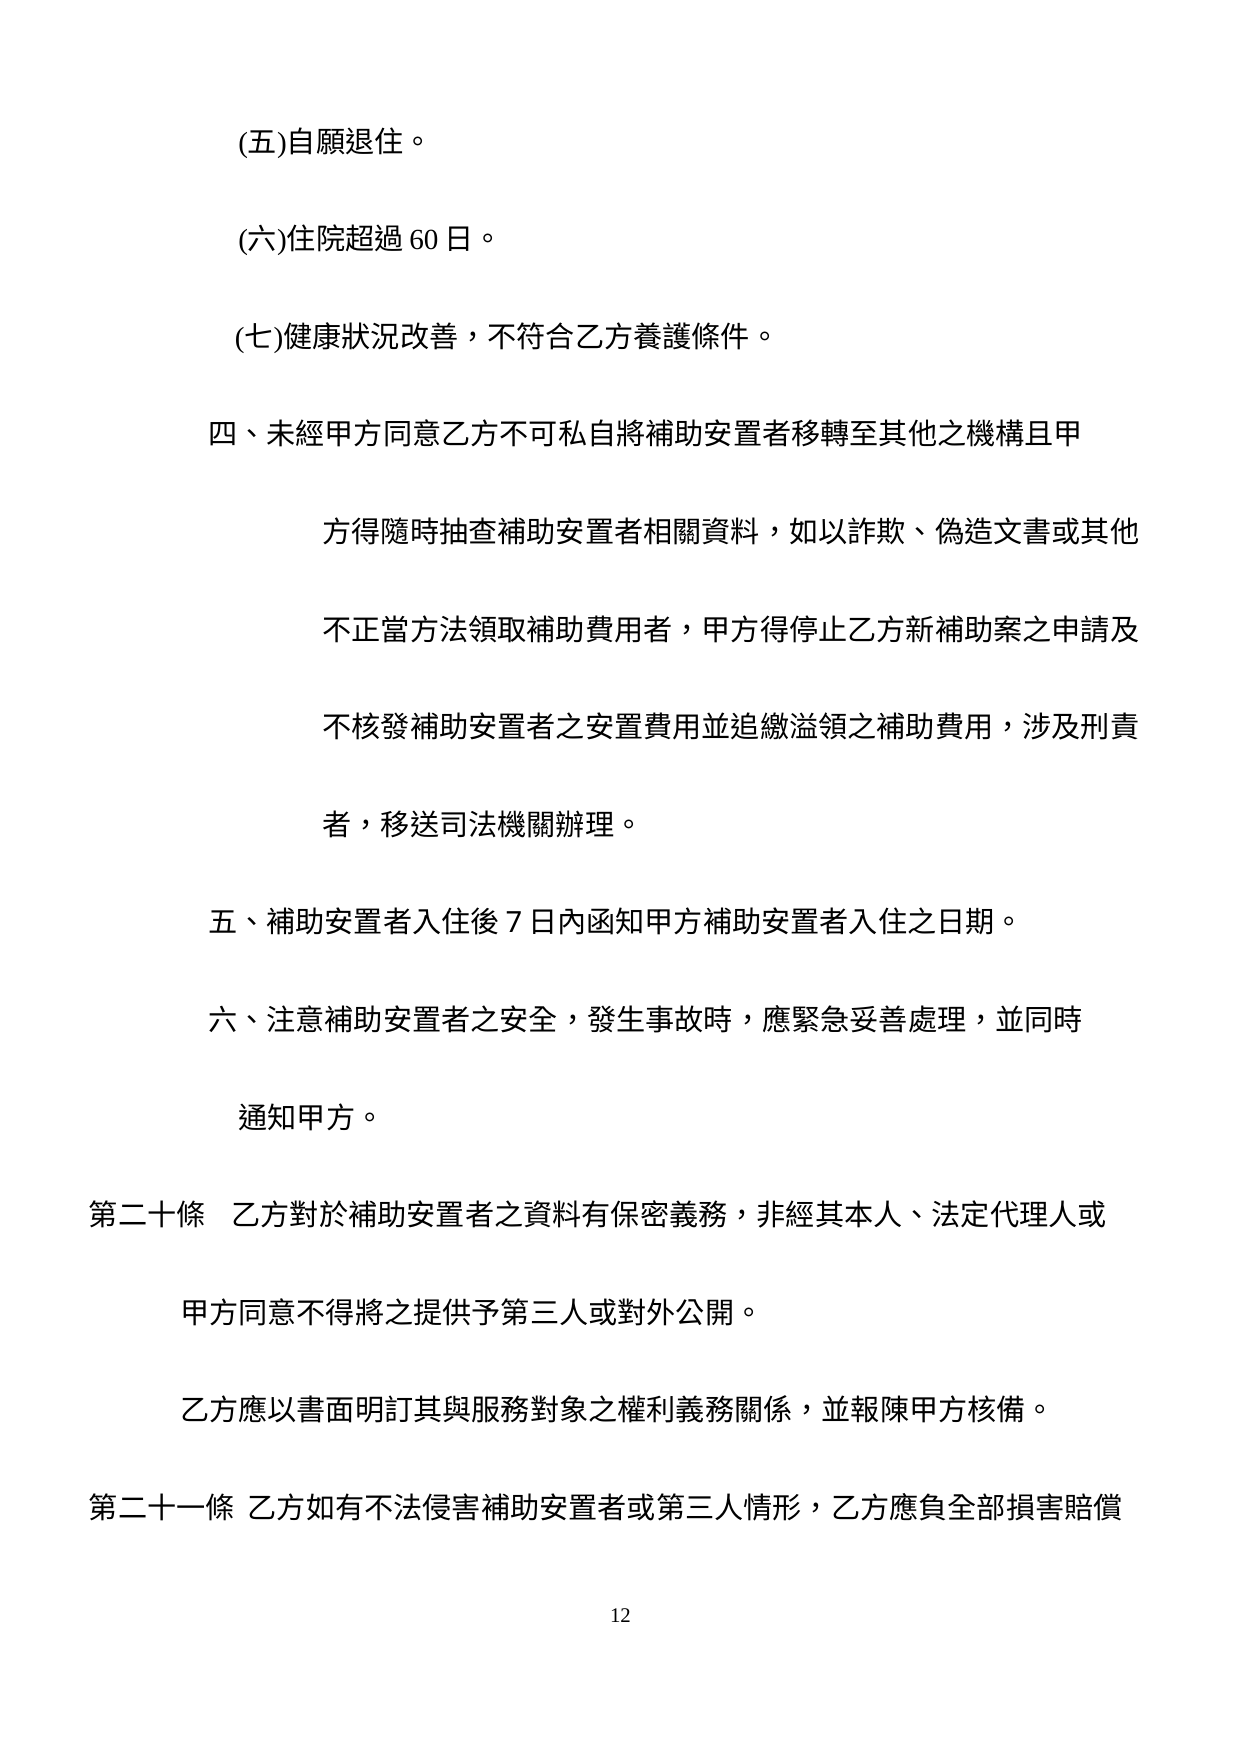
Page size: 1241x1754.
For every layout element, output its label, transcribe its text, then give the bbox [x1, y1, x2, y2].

text 第二十一條 乙方如有不法侵害補助安置者或第三人情形，乙方應負全部損害賠償 [89, 1467, 1152, 1544]
text (六)住院超過60日。 [89, 199, 1152, 275]
text 者，移送司法機關辦理。 [147, 784, 1152, 861]
text 甲方同意不得將之提供予第三人或對外公開。 [89, 1272, 1152, 1349]
text 不核發補助安置者之安置費用並追繳溢領之補助費用，涉及刑責 [147, 687, 1152, 763]
text 方得隨時抽查補助安置者相關資料，如以詐欺、偽造文書或其他 [147, 491, 1152, 568]
text 六、注意補助安置者之安全，發生事故時，應緊急妥善處理，並同時 [147, 979, 1152, 1056]
text 不正當方法領取補助費用者，甲方得停止乙方新補助案之申請及 [147, 589, 1152, 666]
text (七)健康狀況改善，不符合乙方養護條件。 [89, 296, 1152, 373]
text (五)自願退住。 [89, 101, 1152, 177]
text 五、補助安置者入住後7日內函知甲方補助安置者入住之日期。 [147, 882, 1152, 958]
text 第二十條 乙方對於補助安置者之資料有保密義務，非經其本人、法定代理人或 [89, 1175, 1152, 1251]
text 四、未經甲方同意乙方不可私自將補助安置者移轉至其他之機構且甲 [147, 394, 1152, 470]
text 通知甲方。 [147, 1077, 1152, 1153]
text 乙方應以書面明訂其與服務對象之權利義務關係，並報陳甲方核備。 [89, 1370, 1152, 1446]
